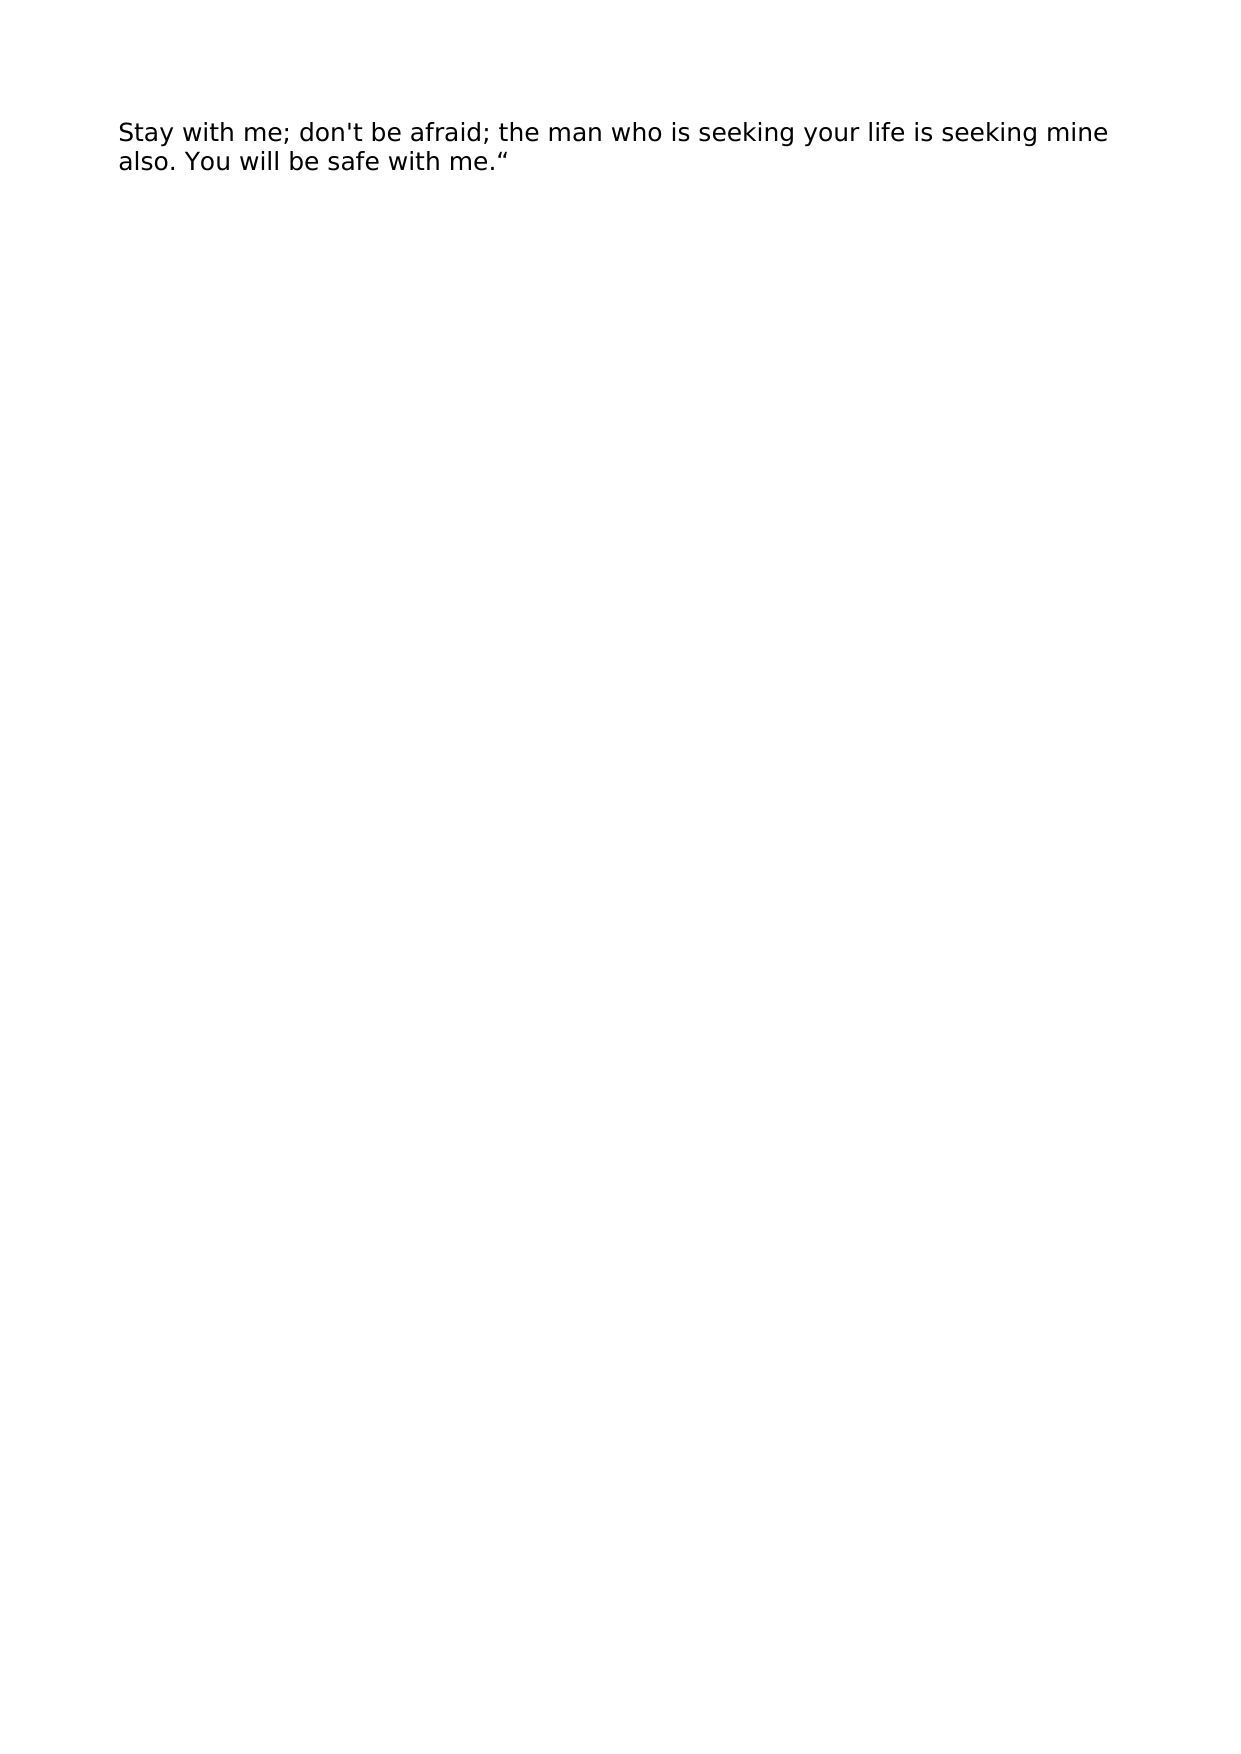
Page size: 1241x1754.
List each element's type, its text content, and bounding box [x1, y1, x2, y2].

text Stay with me; don't be afraid; the man who is seeking your life is seeking mine also. You will be safe with me.“ [118, 118, 1122, 176]
